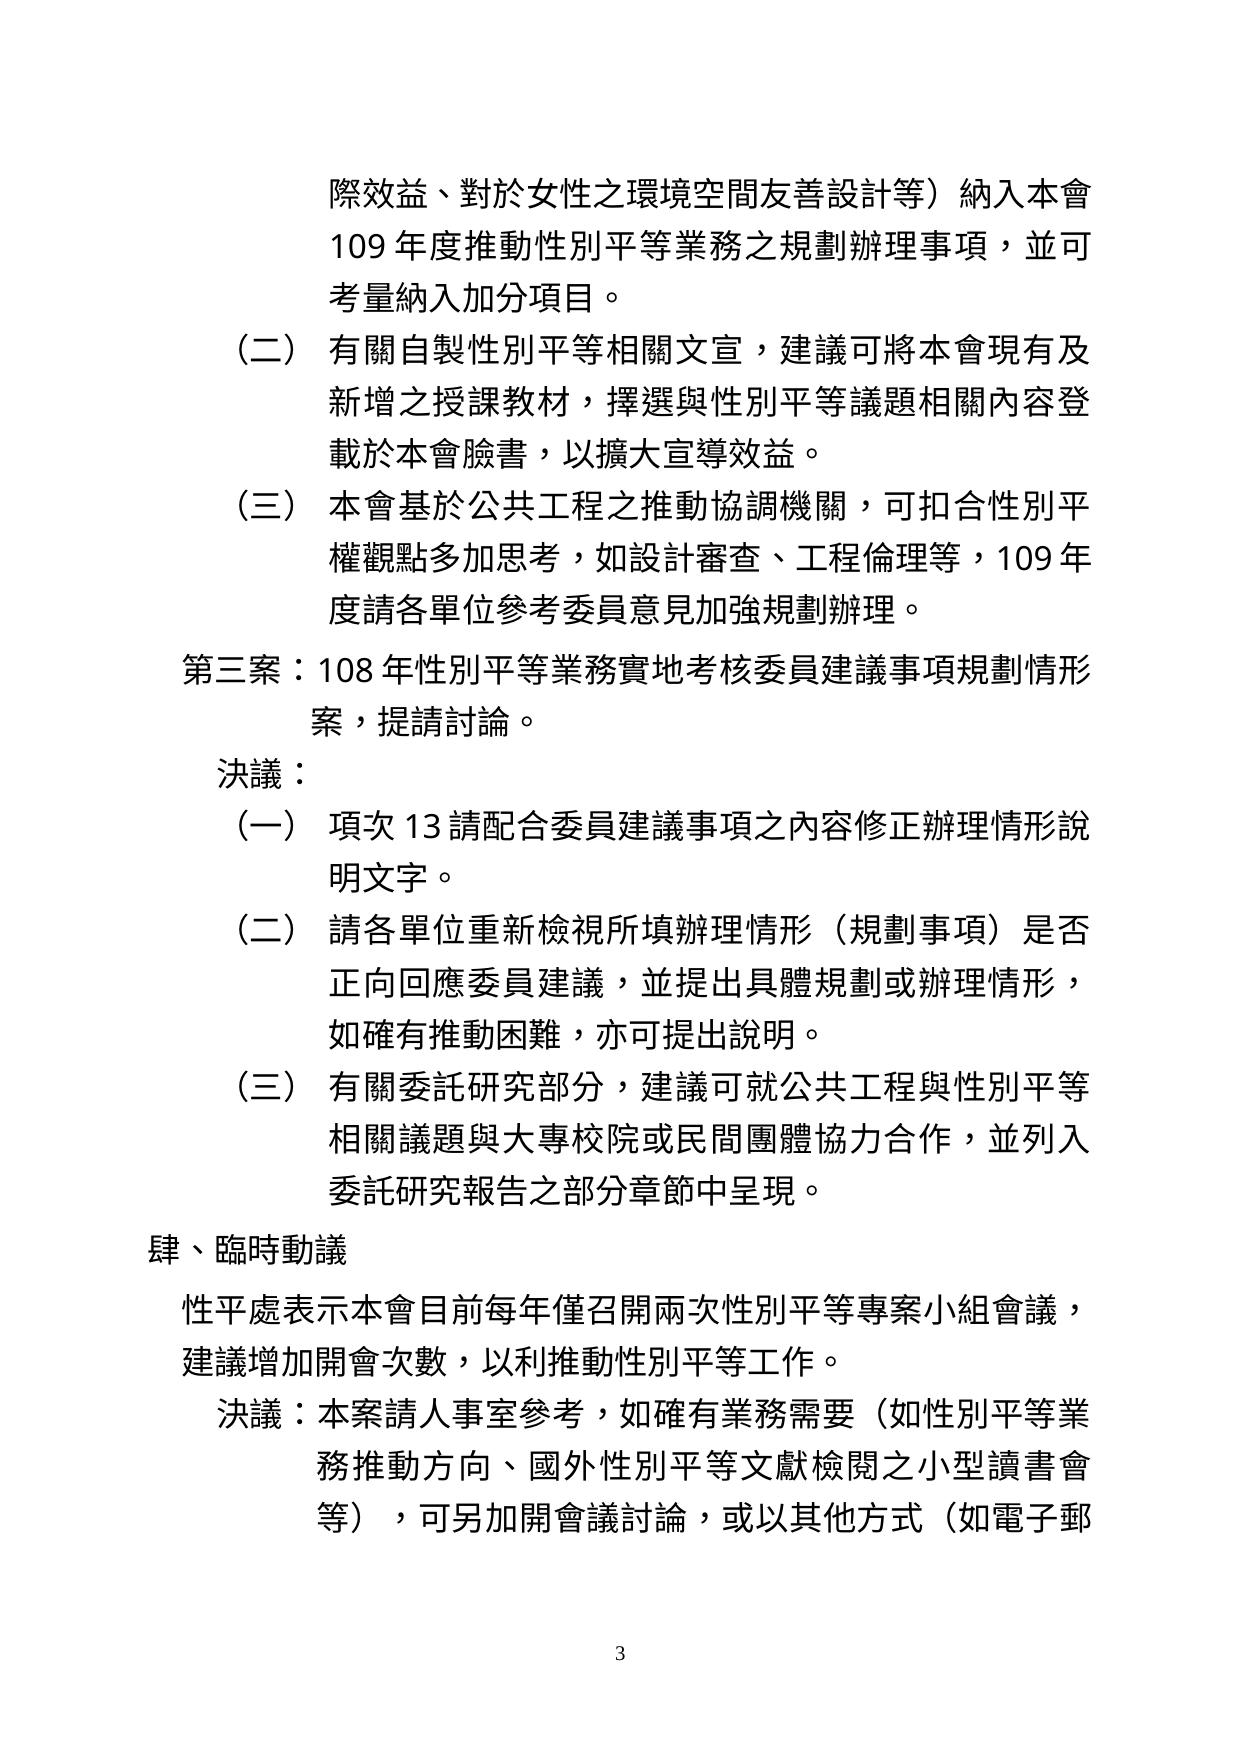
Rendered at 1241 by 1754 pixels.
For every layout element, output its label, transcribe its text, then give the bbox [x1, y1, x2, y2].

text 肆、臨時動議 [148, 1221, 1092, 1273]
list 請各單位重新檢視所填辦理情形（規劃事項）是否正向回應委員建議，並提出具體規劃或辦理情形，如確有推動困難，亦可提出說明。 [216, 901, 1092, 1057]
list 際效益、對於女性之環境空間友善設計等）納入本會109年度推動性別平等業務之規劃辦理事項，並可考量納入加分項目。 [216, 164, 1092, 321]
text 決議： [216, 745, 1092, 797]
text 性平處表示本會目前每年僅召開兩次性別平等專案小組會議，建議增加開會次數，以利推動性別平等工作。 [181, 1281, 1092, 1385]
list 項次13請配合委員建議事項之內容修正辦理情形說明文字。 [216, 797, 1092, 901]
list 有關自製性別平等相關文宣，建議可將本會現有及新增之授課教材，擇選與性別平等議題相關內容登載於本會臉書，以擴大宣導效益。 [216, 321, 1092, 477]
text 第三案：108年性別平等業務實地考核委員建議事項規劃情形案，提請討論。 [181, 641, 1092, 745]
list 有關委託研究部分，建議可就公共工程與性別平等相關議題與大專校院或民間團體協力合作，並列入委託研究報告之部分章節中呈現。 [216, 1057, 1092, 1214]
text 決議：本案請人事室參考，如確有業務需要（如性別平等業務推動方向、國外性別平等文獻檢閱之小型讀書會等），可另加開會議討論，或以其他方式（如電子郵 [216, 1385, 1092, 1541]
list 本會基於公共工程之推動協調機關，可扣合性別平權觀點多加思考，如設計審查、工程倫理等，109年度請各單位參考委員意見加強規劃辦理。 [216, 477, 1092, 633]
